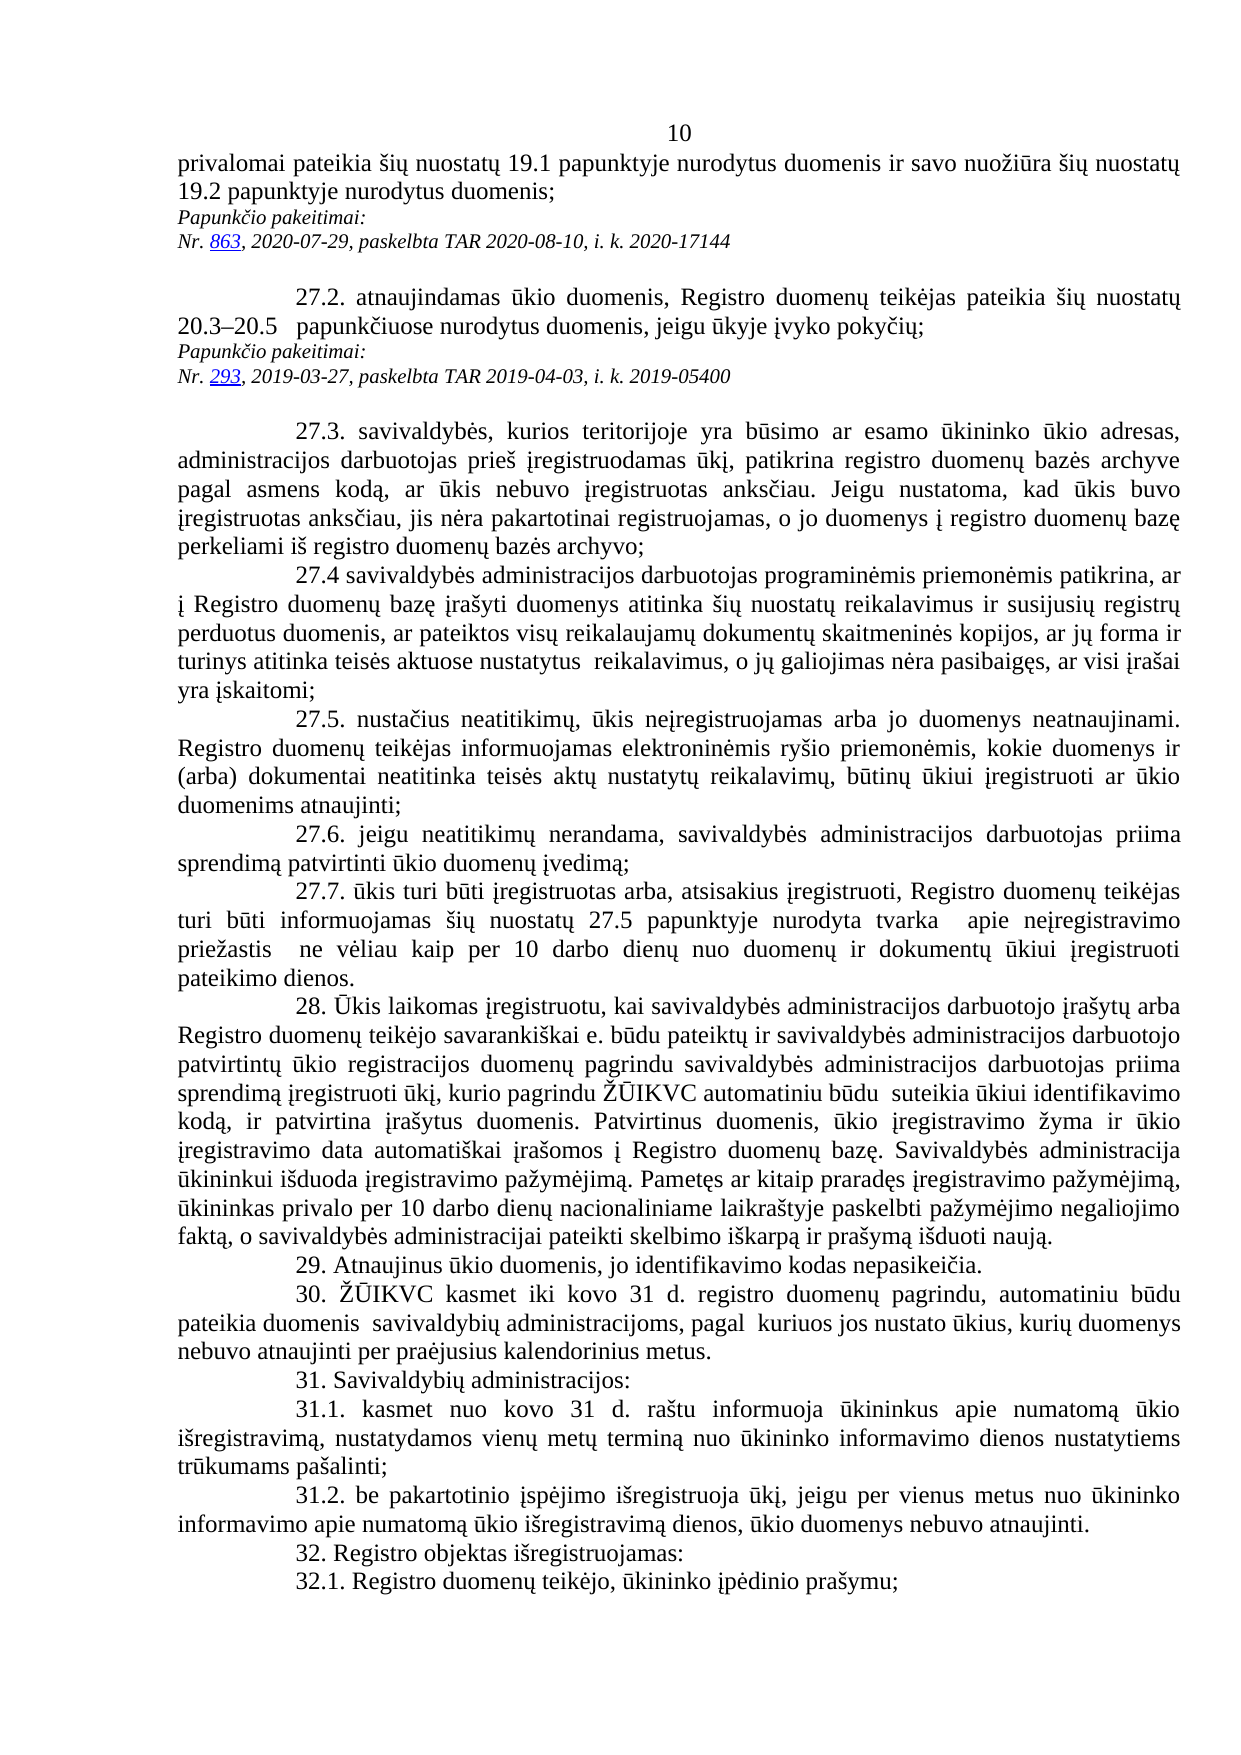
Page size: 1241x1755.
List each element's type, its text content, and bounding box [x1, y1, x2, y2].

text 27.7. ūkis turi būti įregistruotas arba, atsisakius įregistruoti, Registro duomenų teikėjas turi būti informuojamas šių nuostatų 27.5 papunktyje nurodyta tvarka apie neįregistravimo priežastis ne vėliau kaip per 10 darbo dienų nuo duomenų ir dokumentų ūkiui įregistruoti pateikimo dienos. [177, 876, 1181, 991]
text Papunkčio pakeitimai: [177, 205, 1181, 229]
text Papunkčio pakeitimai: [177, 339, 1181, 363]
text 32.1. Registro duomenų teikėjo, ūkininko įpėdinio prašymu; [177, 1566, 1181, 1595]
text Nr. 863, 2020-07-29, paskelbta TAR 2020-08-10, i. k. 2020-17144 [177, 229, 1181, 253]
text 30. ŽŪIKVC kasmet iki kovo 31 d. registro duomenų pagrindu, automatiniu būdu pateikia duomenis savivaldybių administracijoms, pagal kuriuos jos nustato ūkius, kurių duomenys nebuvo atnaujinti per praėjusius kalendorinius metus. [177, 1279, 1181, 1365]
text 28. Ūkis laikomas įregistruotu, kai savivaldybės administracijos darbuotojo įrašytų arba Registro duomenų teikėjo savarankiškai e. būdu pateiktų ir savivaldybės administracijos darbuotojo patvirtintų ūkio registracijos duomenų pagrindu savivaldybės administracijos darbuotojas priima sprendimą įregistruoti ūkį, kurio pagrindu ŽŪIKVC automatiniu būdu suteikia ūkiui identifikavimo kodą, ir patvirtina įrašytus duomenis. Patvirtinus duomenis, ūkio įregistravimo žyma ir ūkio įregistravimo data automatiškai įrašomos į Registro duomenų bazę. Savivaldybės administracija ūkininkui išduoda įregistravimo pažymėjimą. Pametęs ar kitaip praradęs įregistravimo pažymėjimą, ūkininkas privalo per 10 darbo dienų nacionaliniame laikraštyje paskelbti pažymėjimo negaliojimo faktą, o savivaldybės administracijai pateikti skelbimo iškarpą ir prašymą išduoti naują. [177, 991, 1181, 1250]
text 27.2. atnaujindamas ūkio duomenis, Registro duomenų teikėjas pateikia šių nuostatų 20.3–20.5 papunkčiuose nurodytus duomenis, jeigu ūkyje įvyko pokyčių; [177, 282, 1181, 339]
text 27.3. savivaldybės, kurios teritorijoje yra būsimo ar esamo ūkininko ūkio adresas, administracijos darbuotojas prieš įregistruodamas ūkį, patikrina registro duomenų bazės archyve pagal asmens kodą, ar ūkis nebuvo įregistruotas anksčiau. Jeigu nustatoma, kad ūkis buvo įregistruotas anksčiau, jis nėra pakartotinai registruojamas, o jo duomenys į registro duomenų bazę perkeliami iš registro duomenų bazės archyvo; [177, 416, 1181, 560]
text Nr. 293, 2019-03-27, paskelbta TAR 2019-04-03, i. k. 2019-05400 [177, 363, 1181, 388]
text 31.1. kasmet nuo kovo 31 d. raštu informuoja ūkininkus apie numatomą ūkio išregistravimą, nustatydamos vienų metų terminą nuo ūkininko informavimo dienos nustatytiems trūkumams pašalinti; [177, 1394, 1181, 1480]
text 32. Registro objektas išregistruojamas: [177, 1538, 1181, 1566]
text 27.6. jeigu neatitikimų nerandama, savivaldybės administracijos darbuotojas priima sprendimą patvirtinti ūkio duomenų įvedimą; [177, 819, 1181, 876]
text 27.4 savivaldybės administracijos darbuotojas programinėmis priemonėmis patikrina, ar į Registro duomenų bazę įrašyti duomenys atitinka šių nuostatų reikalavimus ir susijusių registrų perduotus duomenis, ar pateiktos visų reikalaujamų dokumentų skaitmeninės kopijos, ar jų forma ir turinys atitinka teisės aktuose nustatytus reikalavimus, o jų galiojimas nėra pasibaigęs, ar visi įrašai yra įskaitomi; [177, 560, 1181, 704]
text 31. Savivaldybių administracijos: [177, 1365, 1181, 1394]
text 27.5. nustačius neatitikimų, ūkis neįregistruojamas arba jo duomenys neatnaujinami. Registro duomenų teikėjas informuojamas elektroninėmis ryšio priemonėmis, kokie duomenys ir (arba) dokumentai neatitinka teisės aktų nustatytų reikalavimų, būtinų ūkiui įregistruoti ar ūkio duomenims atnaujinti; [177, 704, 1181, 819]
text 29. Atnaujinus ūkio duomenis, jo identifikavimo kodas nepasikeičia. [177, 1250, 1181, 1279]
text privalomai pateikia šių nuostatų 19.1 papunktyje nurodytus duomenis ir savo nuožiūra šių nuostatų 19.2 papunktyje nurodytus duomenis; [177, 148, 1181, 205]
text 31.2. be pakartotinio įspėjimo išregistruoja ūkį, jeigu per vienus metus nuo ūkininko informavimo apie numatomą ūkio išregistravimą dienos, ūkio duomenys nebuvo atnaujinti. [177, 1480, 1181, 1538]
